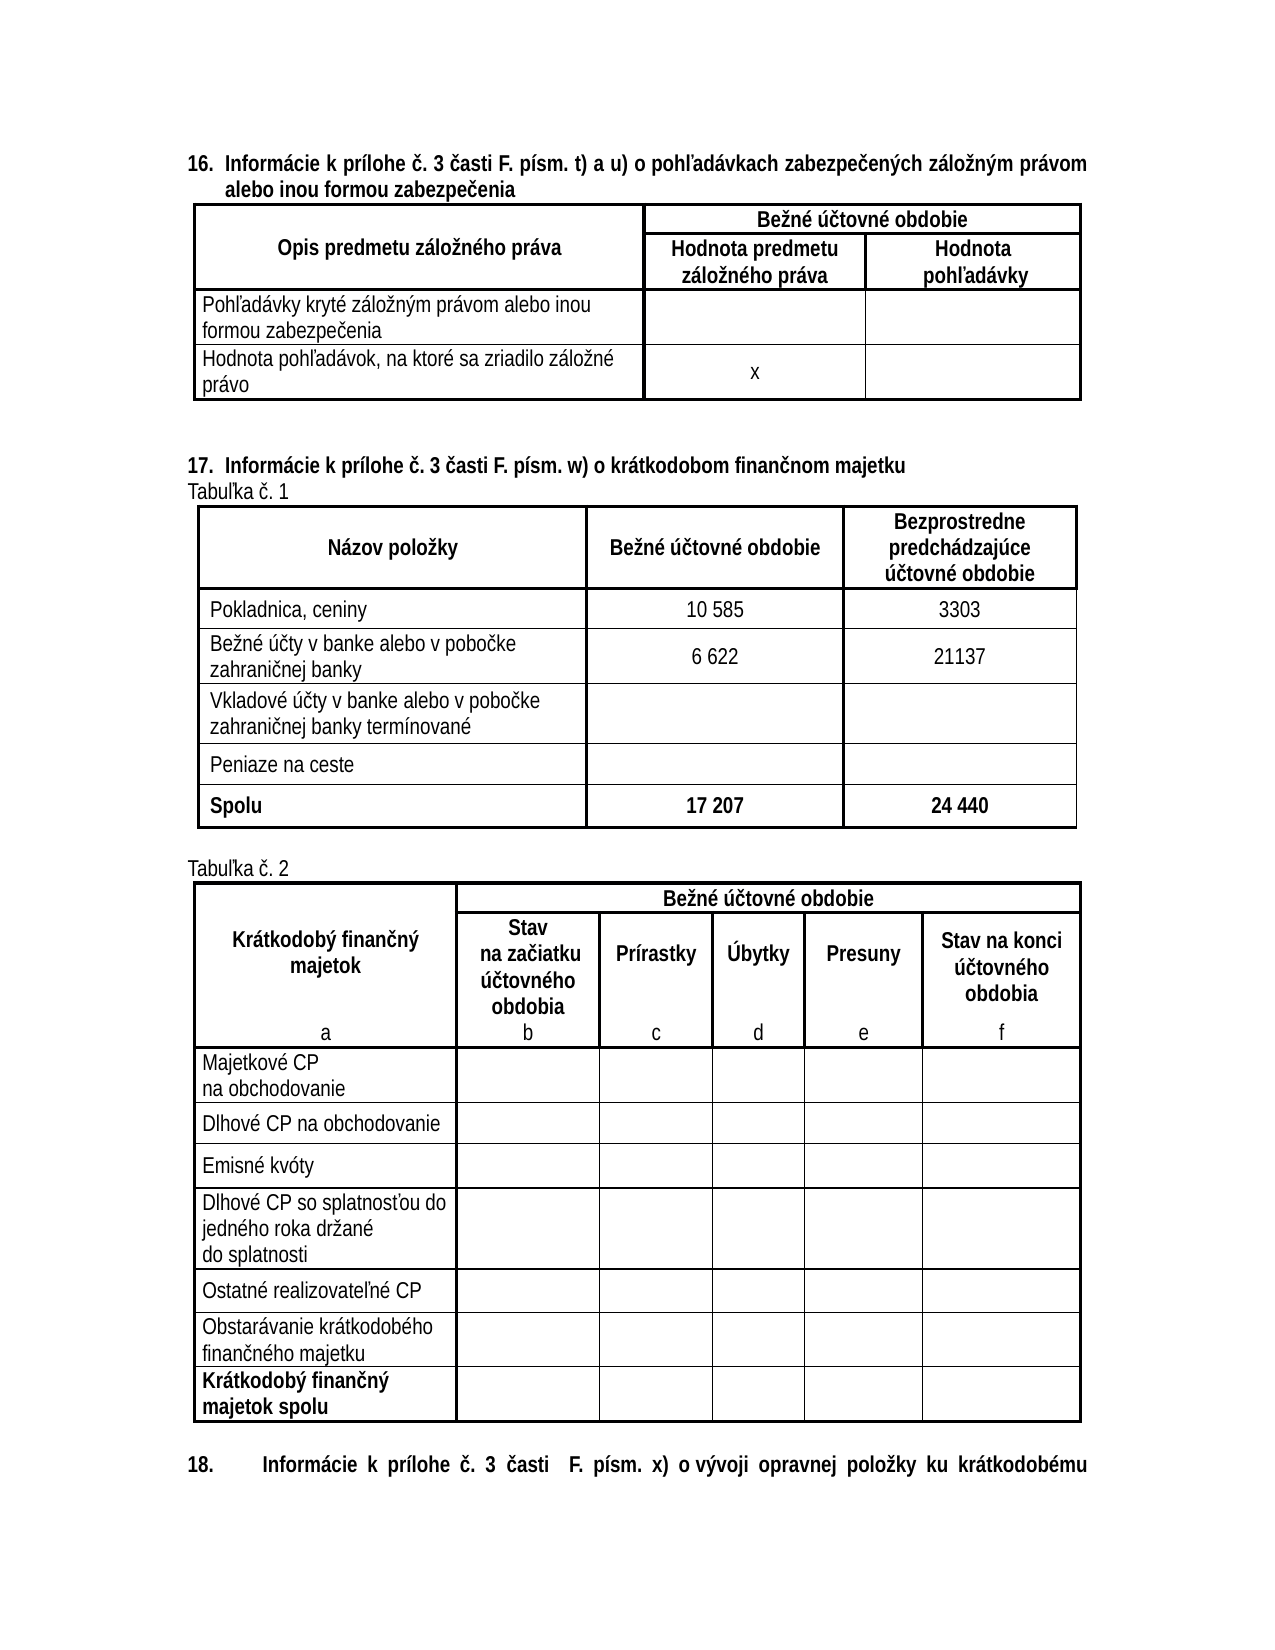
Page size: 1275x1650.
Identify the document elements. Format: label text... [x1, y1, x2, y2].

table_header Bežné účtovné obdobie [646, 206, 1079, 232]
table_cell [845, 684, 1076, 743]
table_cell [600, 1270, 712, 1312]
table_cell [923, 1103, 1079, 1143]
table_cell 3303 [845, 590, 1076, 628]
table_cell Pohľadávky kryté záložným právom alebo inou formou zabezpečenia [196, 291, 642, 344]
table_cell [713, 1367, 804, 1419]
table_cell Emisné kvóty [196, 1144, 455, 1187]
table_cell [713, 1189, 804, 1268]
table_cell Presuny [806, 914, 921, 1019]
table_cell [458, 1313, 599, 1366]
table_cell [713, 1103, 804, 1143]
table_cell [713, 1144, 804, 1187]
table_cell [805, 1270, 922, 1312]
table_cell a [196, 1019, 455, 1046]
table_cell [866, 345, 1079, 398]
table_cell Pokladnica, ceniny [200, 590, 585, 628]
table_cell [646, 291, 865, 344]
table_cell [923, 1270, 1079, 1312]
table_cell [923, 1313, 1079, 1366]
text 18. Informácie k prílohe č. 3 časti F. písm. x) o vývoji opravnej položky ku krátkodobému [187, 1451, 1087, 1478]
table_cell Hodnota pohľadávky [867, 235, 1079, 288]
text Tabuľka č. 2 [187, 855, 1087, 881]
table_cell Dlhové CP so splatnosťou do jedného roka držané do splatnosti [196, 1189, 455, 1268]
table_cell x [646, 345, 865, 398]
table_cell Stav na konci účtovného obdobia [924, 914, 1079, 1019]
table_cell 6 622 [588, 629, 842, 683]
table_cell [805, 1049, 922, 1102]
table_cell [845, 744, 1076, 784]
table_header Bežné účtovné obdobie [588, 508, 842, 587]
table_cell Spolu [200, 785, 585, 826]
table_header Názov položky [200, 508, 585, 587]
text 16. Informácie k prílohe č. 3 časti F. písm. t) a u) o pohľadávkach zabezpečených záložným právom alebo inou formou zabezpečenia [187, 150, 1087, 203]
table_cell [713, 1313, 804, 1366]
table_cell [805, 1103, 922, 1143]
table_cell [588, 744, 842, 784]
table_cell Peniaze na ceste [200, 744, 585, 784]
table_cell Majetkové CP na obchodovanie [196, 1049, 455, 1102]
table_cell Ostatné realizovateľné CP [196, 1270, 455, 1312]
table_cell 10 585 [588, 590, 842, 628]
table_cell 17 207 [588, 785, 842, 826]
table_cell [600, 1144, 712, 1187]
table_cell 21137 [845, 629, 1076, 683]
table_header Bežné účtovné obdobie [458, 885, 1079, 911]
table_cell Vkladové účty v banke alebo v pobočke zahraničnej banky termínované [200, 684, 585, 743]
table_cell [588, 684, 842, 743]
table_cell Krátkodobý finančný majetok spolu [196, 1367, 455, 1419]
table_cell 24 440 [845, 785, 1076, 826]
table_cell [458, 1367, 599, 1419]
table_cell c [601, 1019, 711, 1046]
table_cell [458, 1189, 599, 1268]
table_header Krátkodobý finančný majetok [196, 885, 455, 1019]
table_cell [600, 1103, 712, 1143]
table_cell [713, 1270, 804, 1312]
table_cell [600, 1313, 712, 1366]
table_cell [923, 1189, 1079, 1268]
table_header Opis predmetu záložného práva [196, 206, 642, 288]
table_cell [805, 1189, 922, 1268]
table_cell [923, 1144, 1079, 1187]
table_cell [600, 1189, 712, 1268]
text Tabuľka č. 1 [187, 478, 1087, 504]
table_cell Stav na začiatku účtovného obdobia [458, 914, 598, 1019]
table_cell d [714, 1019, 803, 1046]
table_cell [458, 1144, 599, 1187]
table_cell f [924, 1019, 1079, 1046]
table_cell Hodnota predmetu záložného práva [646, 235, 864, 288]
table_cell [866, 291, 1079, 344]
table_cell b [458, 1019, 598, 1046]
table_cell [600, 1367, 712, 1419]
table_cell e [806, 1019, 921, 1046]
table_cell Úbytky [714, 914, 803, 1019]
table_cell [805, 1144, 922, 1187]
table_cell Dlhové CP na obchodovanie [196, 1103, 455, 1143]
table_cell [923, 1367, 1079, 1419]
table_header Bezprostredne predchádzajúce účtovné obdobie [845, 508, 1075, 587]
table_cell Prírastky [601, 914, 711, 1019]
table_cell [458, 1270, 599, 1312]
table_cell Bežné účty v banke alebo v pobočke zahraničnej banky [200, 629, 585, 683]
table_cell [600, 1049, 712, 1102]
table_cell Obstarávanie krátkodobého finančného majetku [196, 1313, 455, 1366]
table_cell [805, 1367, 922, 1419]
table_cell [458, 1049, 599, 1102]
table_cell Hodnota pohľadávok, na ktoré sa zriadilo záložné právo [196, 345, 642, 398]
table_cell [713, 1049, 804, 1102]
text 17. Informácie k prílohe č. 3 časti F. písm. w) o krátkodobom finančnom majetku [187, 452, 1087, 478]
table_cell [805, 1313, 922, 1366]
table_cell [458, 1103, 599, 1143]
table_cell [923, 1049, 1079, 1102]
